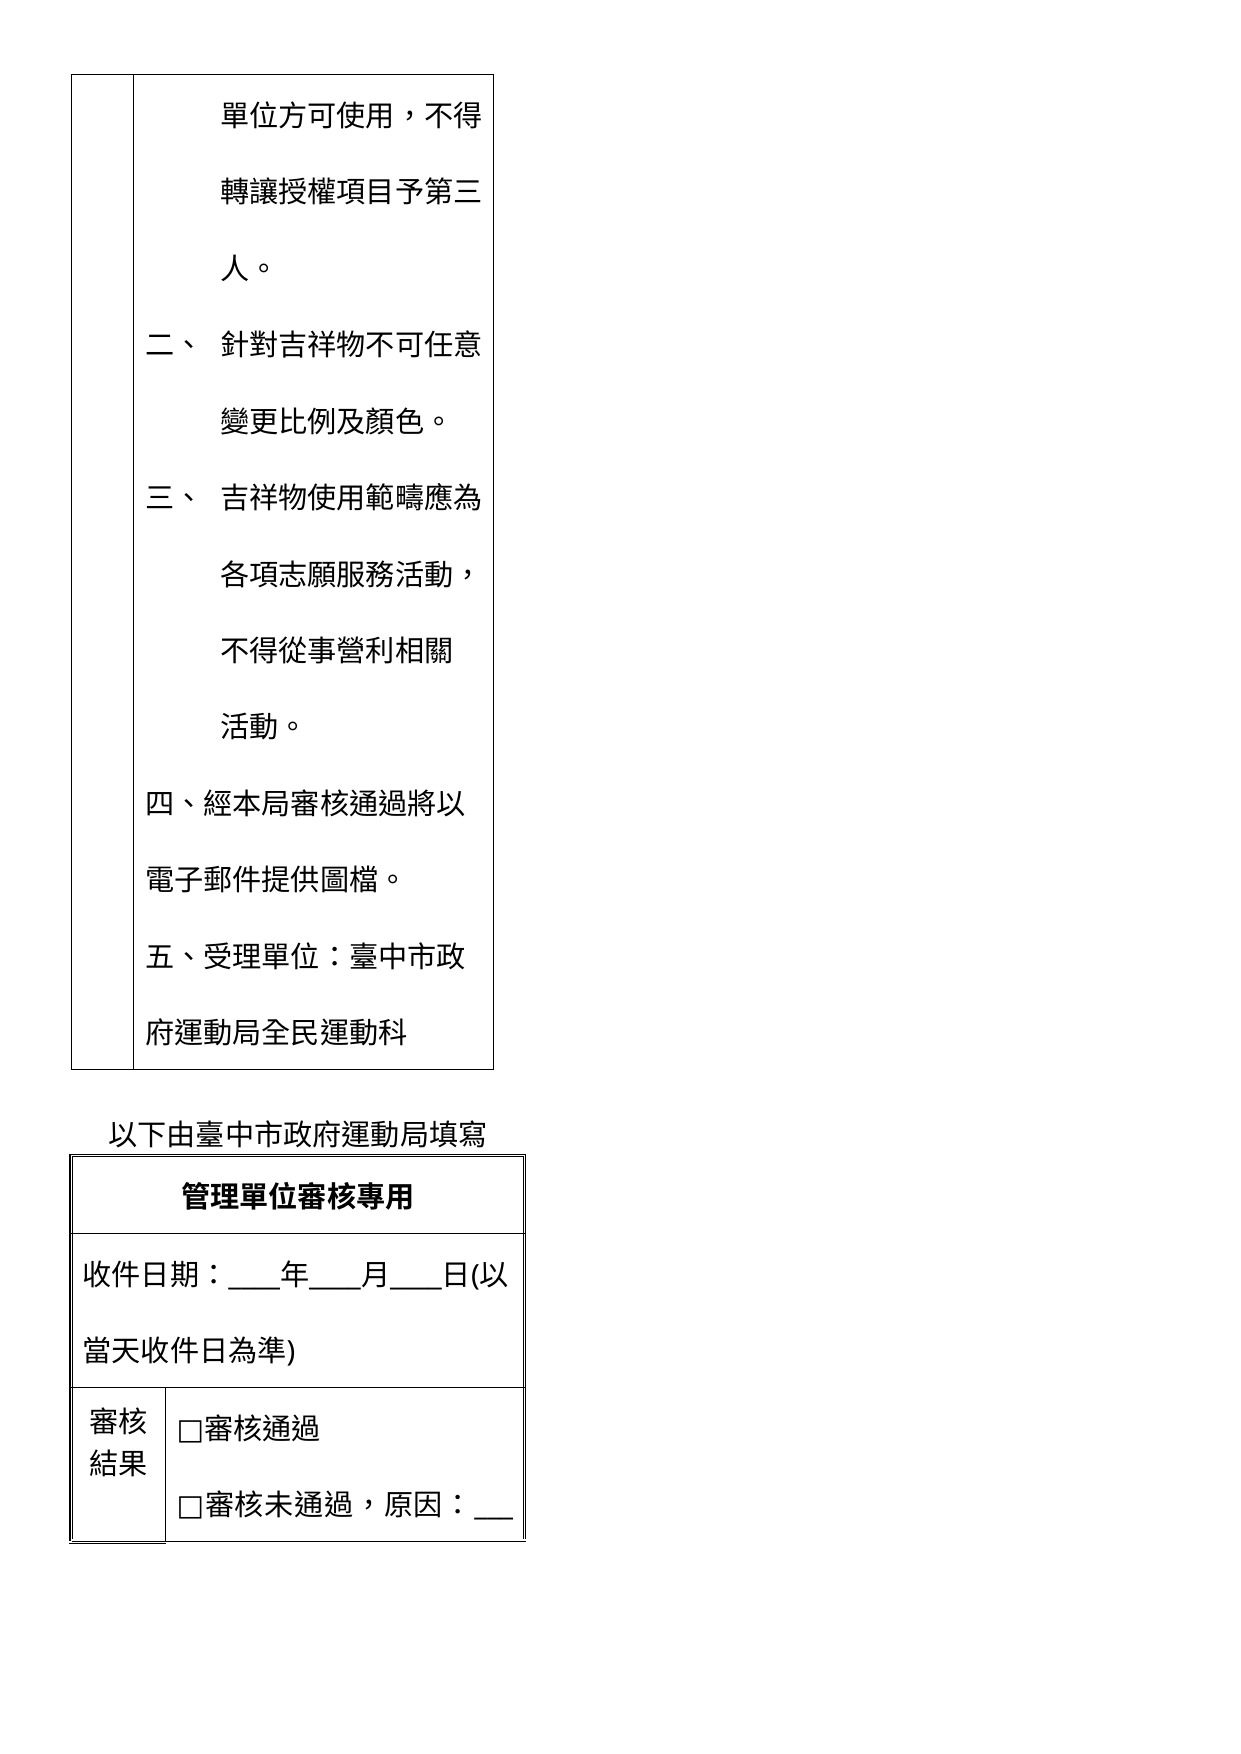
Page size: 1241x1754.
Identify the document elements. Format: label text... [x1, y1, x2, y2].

table_cell [526, 1233, 641, 1387]
table_cell 收件日期：____年____月____日(以當天收件日為準) [73, 1234, 523, 1387]
table_cell [649, 1387, 813, 1541]
table_cell [813, 1154, 973, 1233]
table_cell [649, 1154, 813, 1233]
table_cell [813, 1387, 973, 1541]
table_cell [641, 1154, 648, 1233]
table_cell [494, 74, 506, 1069]
table_cell [813, 1069, 973, 1154]
table_cell [641, 1233, 648, 1387]
table_cell [649, 1233, 813, 1387]
table_cell [641, 1069, 648, 1154]
table_cell [641, 74, 813, 1069]
table_cell [72, 75, 133, 1069]
table_cell 以下由臺中市政府運動局填寫 [71, 1069, 524, 1154]
table_cell [506, 74, 641, 1069]
table_cell [813, 1233, 973, 1387]
table_cell [526, 1154, 641, 1233]
table_cell 管理單位審核專用 [73, 1157, 523, 1233]
table_cell □審核通過 □審核未通過，原因：___ [166, 1388, 524, 1541]
table_cell [524, 1387, 641, 1541]
table_cell [813, 74, 973, 1069]
table_cell [524, 1069, 641, 1154]
table_cell 審核結果 [71, 1388, 165, 1541]
table_cell 單位方可使用，不得轉讓授權項目予第三人。 針對吉祥物不可任意變更比例及顏色。 吉祥物使用範疇應為各項志願服務活動，不得從事營利相關 活動。 四、經本局審核通過將以電子郵件提供圖檔。 五、受理單位：臺中市政府運動局全民運動科 [134, 75, 493, 1069]
table_cell [641, 1387, 648, 1541]
table_cell [649, 1069, 813, 1154]
